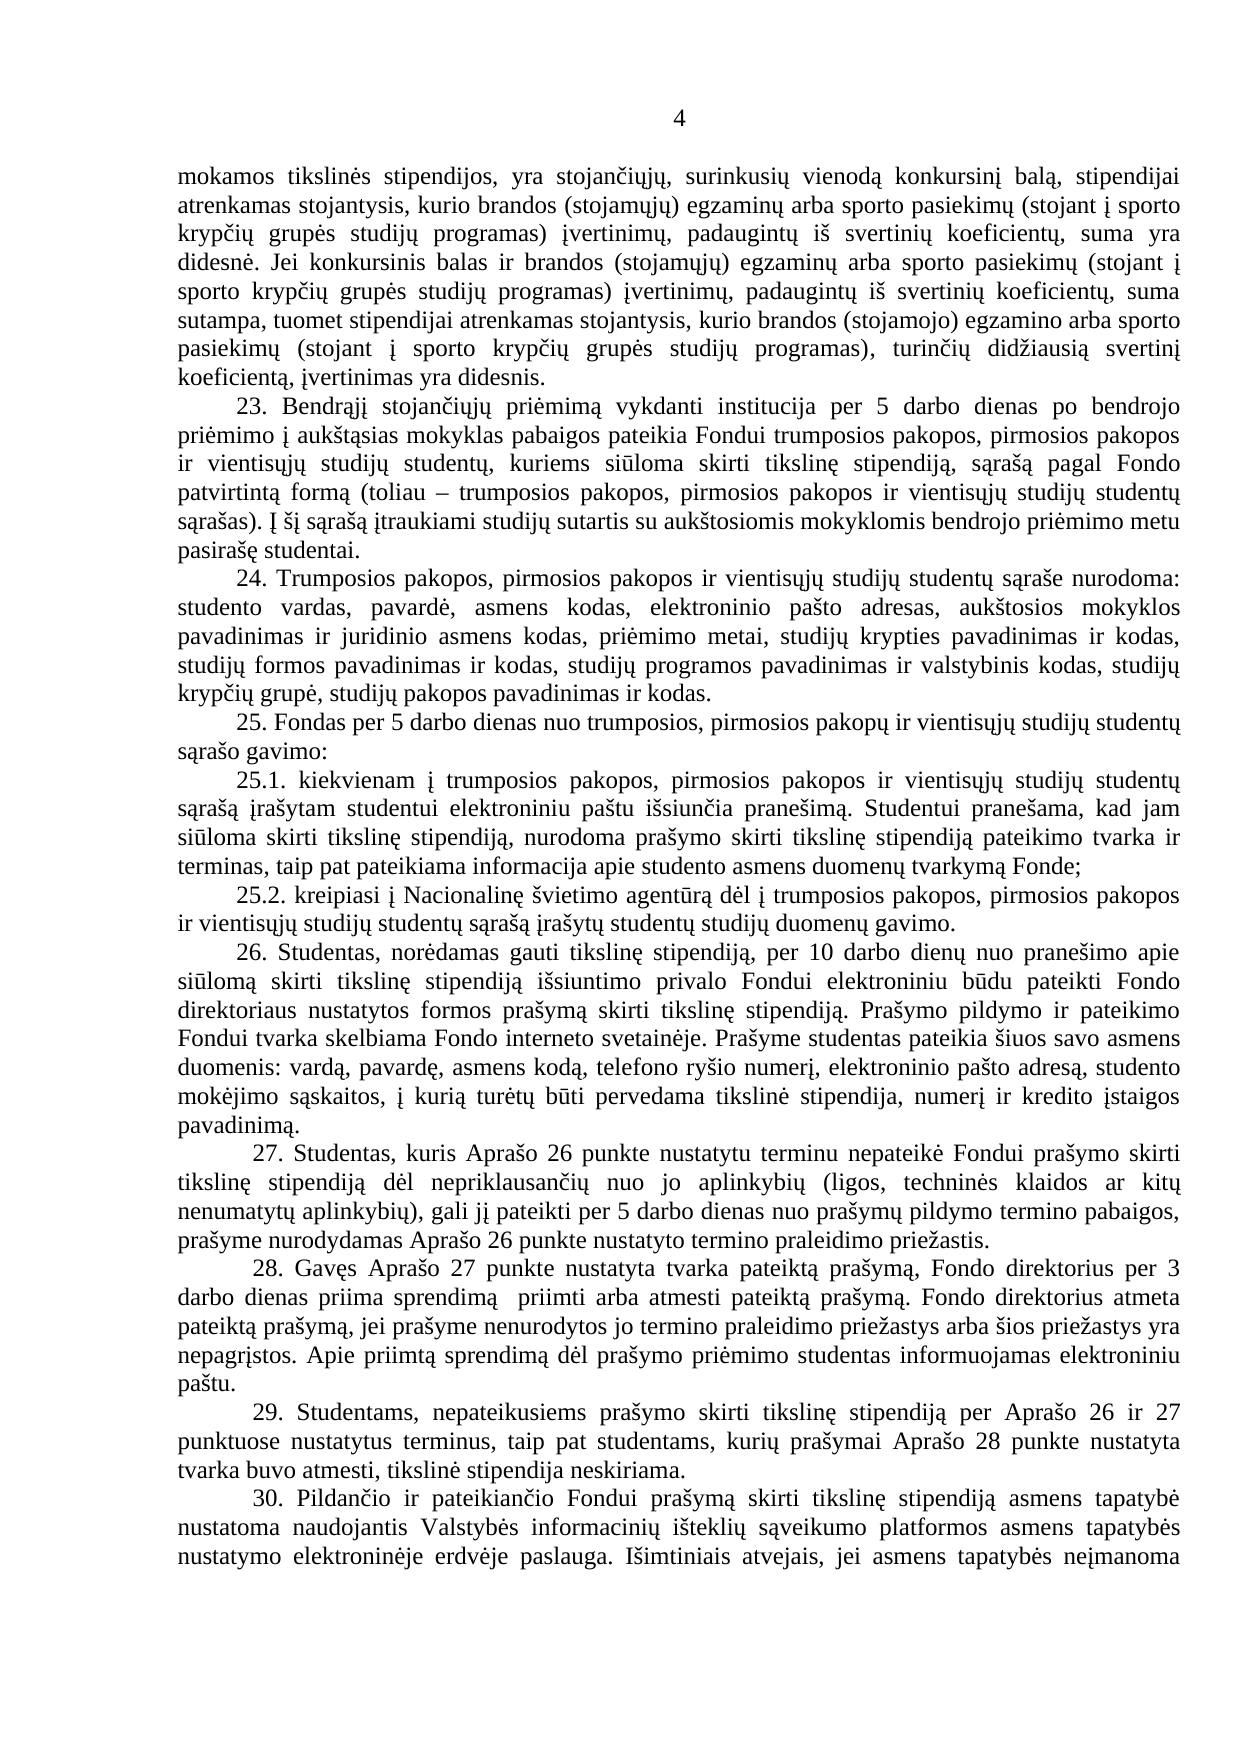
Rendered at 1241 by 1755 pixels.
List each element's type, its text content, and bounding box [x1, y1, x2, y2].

text 25. Fondas per 5 darbo dienas nuo trumposios, pirmosios pakopų ir vientisųjų studijų studentų sąrašo gavimo: [177, 707, 1181, 765]
text 30. Pildančio ir pateikiančio Fondui prašymą skirti tikslinę stipendiją asmens tapatybė nustatoma naudojantis Valstybės informacinių išteklių sąveikumo platformos asmens tapatybės nustatymo elektroninėje erdvėje paslauga. Išimtiniais atvejais, jei asmens tapatybės neįmanoma [177, 1483, 1181, 1570]
text 25.1. kiekvienam į trumposios pakopos, pirmosios pakopos ir vientisųjų studijų studentų sąrašą įrašytam studentui elektroniniu paštu išsiunčia pranešimą. Studentui pranešama, kad jam siūloma skirti tikslinę stipendiją, nurodoma prašymo skirti tikslinę stipendiją pateikimo tvarka ir terminas, taip pat pateikiama informacija apie studento asmens duomenų tvarkymą Fonde; [177, 765, 1181, 880]
text 27. Studentas, kuris Aprašo 26 punkte nustatytu terminu nepateikė Fondui prašymo skirti tikslinę stipendiją dėl nepriklausančių nuo jo aplinkybių (ligos, techninės klaidos ar kitų nenumatytų aplinkybių), gali jį pateikti per 5 darbo dienas nuo prašymų pildymo termino pabaigos, prašyme nurodydamas Aprašo 26 punkte nustatyto termino praleidimo priežastis. [177, 1138, 1181, 1253]
text 23. Bendrąjį stojančiųjų priėmimą vykdanti institucija per 5 darbo dienas po bendrojo priėmimo į aukštąsias mokyklas pabaigos pateikia Fondui trumposios pakopos, pirmosios pakopos ir vientisųjų studijų studentų, kuriems siūloma skirti tikslinę stipendiją, sąrašą pagal Fondo patvirtintą formą (toliau – trumposios pakopos, pirmosios pakopos ir vientisųjų studijų studentų sąrašas). Į šį sąrašą įtraukiami studijų sutartis su aukštosiomis mokyklomis bendrojo priėmimo metu pasirašę studentai. [177, 391, 1181, 563]
text mokamos tikslinės stipendijos, yra stojančiųjų, surinkusių vienodą konkursinį balą, stipendijai atrenkamas stojantysis, kurio brandos (stojamųjų) egzaminų arba sporto pasiekimų (stojant į sporto krypčių grupės studijų programas) įvertinimų, padaugintų iš svertinių koeficientų, suma yra didesnė. Jei konkursinis balas ir brandos (stojamųjų) egzaminų arba sporto pasiekimų (stojant į sporto krypčių grupės studijų programas) įvertinimų, padaugintų iš svertinių koeficientų, suma sutampa, tuomet stipendijai atrenkamas stojantysis, kurio brandos (stojamojo) egzamino arba sporto pasiekimų (stojant į sporto krypčių grupės studijų programas), turinčių didžiausią svertinį koeficientą, įvertinimas yra didesnis. [177, 161, 1181, 391]
text 29. Studentams, nepateikusiems prašymo skirti tikslinę stipendiją per Aprašo 26 ir 27 punktuose nustatytus terminus, taip pat studentams, kurių prašymai Aprašo 28 punkte nustatyta tvarka buvo atmesti, tikslinė stipendija neskiriama. [177, 1397, 1181, 1483]
text 28. Gavęs Aprašo 27 punkte nustatyta tvarka pateiktą prašymą, Fondo direktorius per 3 darbo dienas priima sprendimą priimti arba atmesti pateiktą prašymą. Fondo direktorius atmeta pateiktą prašymą, jei prašyme nenurodytos jo termino praleidimo priežastys arba šios priežastys yra nepagrįstos. Apie priimtą sprendimą dėl prašymo priėmimo studentas informuojamas elektroniniu paštu. [177, 1253, 1181, 1397]
text 25.2. kreipiasi į Nacionalinę švietimo agentūrą dėl į trumposios pakopos, pirmosios pakopos ir vientisųjų studijų studentų sąrašą įrašytų studentų studijų duomenų gavimo. [177, 880, 1181, 937]
text 24. Trumposios pakopos, pirmosios pakopos ir vientisųjų studijų studentų sąraše nurodoma: studento vardas, pavardė, asmens kodas, elektroninio pašto adresas, aukštosios mokyklos pavadinimas ir juridinio asmens kodas, priėmimo metai, studijų krypties pavadinimas ir kodas, studijų formos pavadinimas ir kodas, studijų programos pavadinimas ir valstybinis kodas, studijų krypčių grupė, studijų pakopos pavadinimas ir kodas. [177, 563, 1181, 707]
text 26. Studentas, norėdamas gauti tikslinę stipendiją, per 10 darbo dienų nuo pranešimo apie siūlomą skirti tikslinę stipendiją išsiuntimo privalo Fondui elektroniniu būdu pateikti Fondo direktoriaus nustatytos formos prašymą skirti tikslinę stipendiją. Prašymo pildymo ir pateikimo Fondui tvarka skelbiama Fondo interneto svetainėje. Prašyme studentas pateikia šiuos savo asmens duomenis: vardą, pavardę, asmens kodą, telefono ryšio numerį, elektroninio pašto adresą, studento mokėjimo sąskaitos, į kurią turėtų būti pervedama tikslinė stipendija, numerį ir kredito įstaigos pavadinimą. [177, 937, 1181, 1138]
